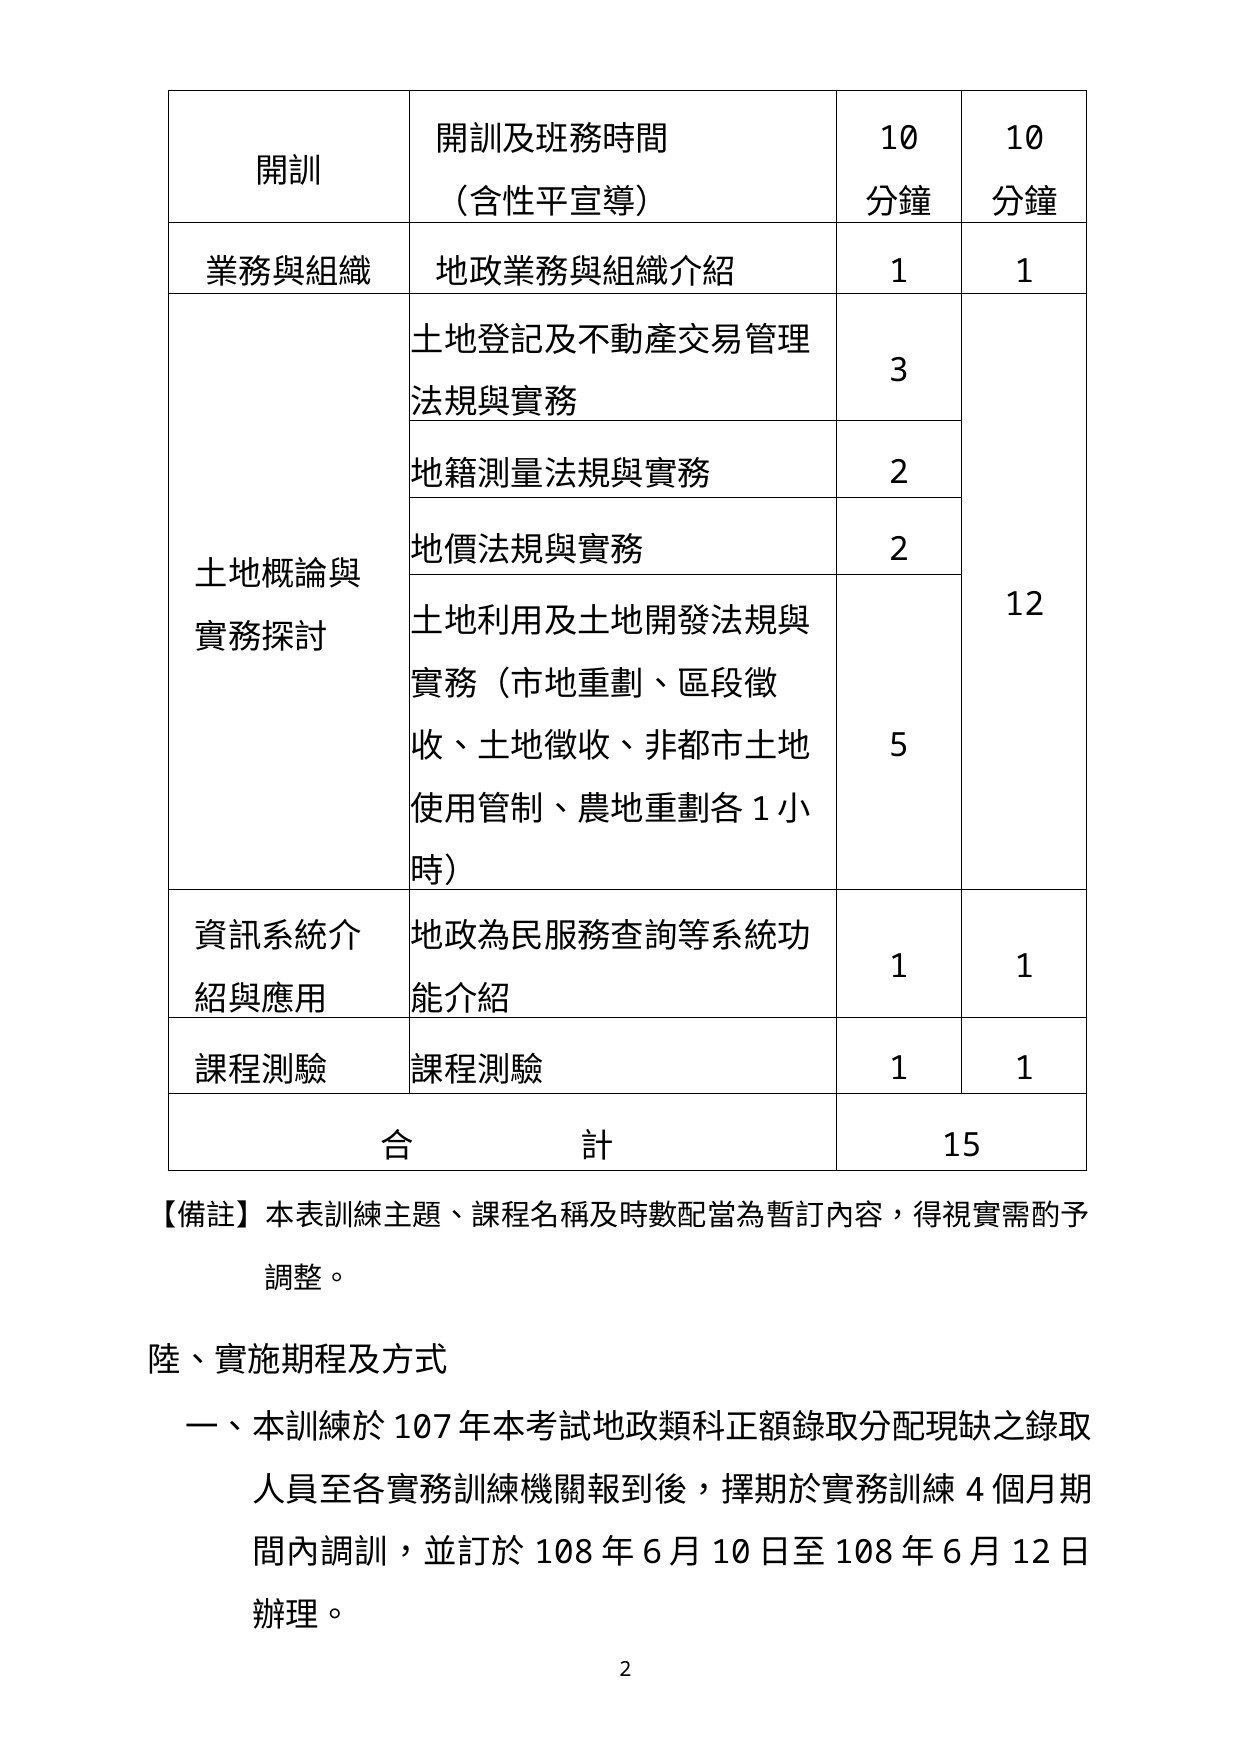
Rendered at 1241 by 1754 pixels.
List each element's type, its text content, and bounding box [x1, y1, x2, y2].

table_cell 課程測驗 [169, 1018, 409, 1093]
table_cell 業務與組織 [169, 223, 409, 293]
table_cell 合 計 [169, 1094, 836, 1170]
table_cell 1 [837, 1018, 961, 1093]
table_cell 地政業務與組織介紹 [410, 223, 836, 293]
table_cell 2 [837, 498, 961, 574]
table_cell 土地概論與實務探討 [169, 294, 409, 889]
table_cell 資訊系統介紹與應用 [169, 890, 409, 1017]
table_cell 10分鐘 [837, 91, 961, 222]
text 一、本訓練於107年本考試地政類科正額錄取分配現缺之錄取人員至各實務訓練機關報到後，擇期於實務訓練4個月期間內調訓，並訂於108年6月10日至108年6月12日辦理。 [185, 1383, 1092, 1633]
text 【備註】本表訓練主題、課程名稱及時數配當為暫訂內容，得視實需酌予調整。 [148, 1171, 1092, 1296]
table_cell 2 [837, 421, 961, 497]
table_cell 15 [837, 1094, 1086, 1170]
table_cell 開訓 [169, 91, 409, 222]
table_cell 土地利用及土地開發法規與實務（市地重劃、區段徵收、土地徵收、非都市土地使用管制、農地重劃各1小時） [410, 575, 836, 889]
table_cell 1 [962, 1018, 1086, 1093]
table_cell 3 [837, 294, 961, 420]
table_cell 開訓及班務時間 （含性平宣導） [410, 91, 836, 222]
table_cell 1 [962, 223, 1086, 293]
table_cell 1 [837, 223, 961, 293]
text 陸、實施期程及方式 [148, 1315, 1092, 1377]
table_cell 地價法規與實務 [410, 498, 836, 574]
table_cell 10分鐘 [962, 91, 1086, 222]
table_cell 12 [962, 294, 1086, 889]
table_cell 1 [837, 890, 961, 1017]
table_cell 地籍測量法規與實務 [410, 421, 836, 497]
table_cell 1 [962, 890, 1086, 1017]
table_cell 土地登記及不動產交易管理法規與實務 [410, 294, 836, 420]
table_cell 地政為民服務查詢等系統功能介紹 [410, 890, 836, 1017]
table_cell 課程測驗 [410, 1018, 836, 1093]
table_cell 5 [837, 575, 961, 889]
